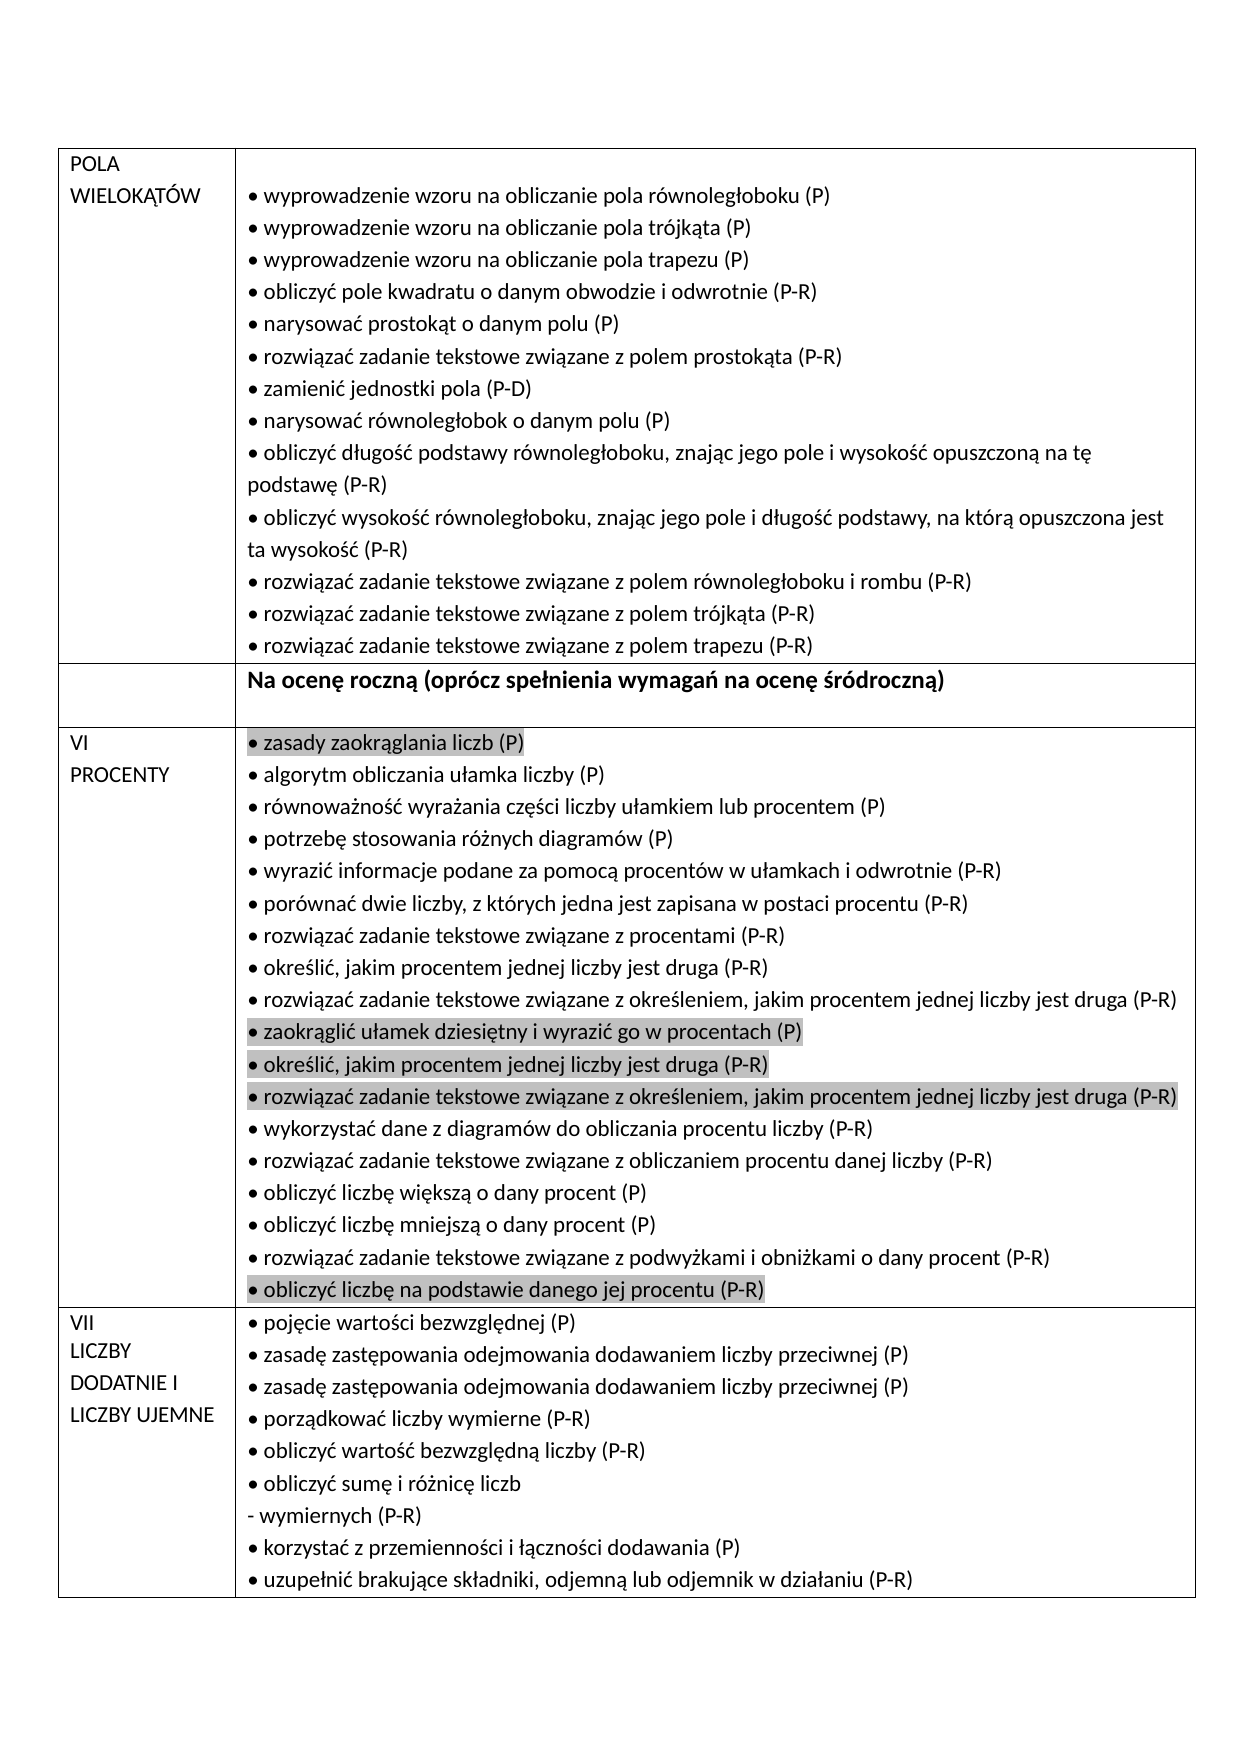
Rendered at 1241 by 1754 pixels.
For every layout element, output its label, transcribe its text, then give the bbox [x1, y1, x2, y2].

table_cell POLA WIELOKĄTÓW [59, 149, 235, 663]
table_cell [59, 664, 235, 727]
table_cell • wyprowadzenie wzoru na obliczanie pola równoległoboku (P) • wyprowadzenie wzoru na obliczanie pola trójkąta (P) • wyprowadzenie wzoru na obliczanie pola trapezu (P) • obliczyć pole kwadratu o danym obwodzie i odwrotnie (P-R) • narysować prostokąt o danym polu (P) • rozwiązać zadanie tekstowe związane z polem prostokąta (P-R) • zamienić jednostki pola (P-D) • narysować równoległobok o danym polu (P) • obliczyć długość podstawy równoległoboku, znając jego pole i wysokość opuszczoną na tę podstawę (P-R) • obliczyć wysokość równoległoboku, znając jego pole i długość podstawy, na którą opuszczona jest ta wysokość (P-R) • rozwiązać zadanie tekstowe związane z polem równoległoboku i rombu (P-R) • rozwiązać zadanie tekstowe związane z polem trójkąta (P-R) • rozwiązać zadanie tekstowe związane z polem trapezu (P-R) [236, 149, 1195, 663]
table_cell • zasady zaokrąglania liczb (P) • algorytm obliczania ułamka liczby (P) • równoważność wyrażania części liczby ułamkiem lub procentem (P) • potrzebę stosowania różnych diagramów (P) • wyrazić informacje podane za pomocą procentów w ułamkach i odwrotnie (P-R) • porównać dwie liczby, z których jedna jest zapisana w postaci procentu (P-R) • rozwiązać zadanie tekstowe związane z procentami (P-R) • określić, jakim procentem jednej liczby jest druga (P-R) • rozwiązać zadanie tekstowe związane z określeniem, jakim procentem jednej liczby jest druga (P-R) • zaokrąglić ułamek dziesiętny i wyrazić go w procentach (P) • określić, jakim procentem jednej liczby jest druga (P-R) • rozwiązać zadanie tekstowe związane z określeniem, jakim procentem jednej liczby jest druga (P-R) • wykorzystać dane z diagramów do obliczania procentu liczby (P-R) • rozwiązać zadanie tekstowe związane z obliczaniem procentu danej liczby (P-R) • obliczyć liczbę większą o dany procent (P) • obliczyć liczbę mniejszą o dany procent (P) • rozwiązać zadanie tekstowe związane z podwyżkami i obniżkami o dany procent (P-R) • obliczyć liczbę na podstawie danego jej procentu (P-R) [236, 728, 1195, 1307]
table_cell Na ocenę roczną (oprócz spełnienia wymagań na ocenę śródroczną) [236, 664, 1195, 727]
table_cell VII LICZBY DODATNIE I LICZBY UJEMNE [59, 1308, 235, 1597]
table_cell VI PROCENTY [59, 728, 235, 1307]
table_cell • pojęcie wartości bezwzględnej (P) • zasadę zastępowania odejmowania dodawaniem liczby przeciwnej (P) • zasadę zastępowania odejmowania dodawaniem liczby przeciwnej (P) • porządkować liczby wymierne (P-R) • obliczyć wartość bezwzględną liczby (P-R) • obliczyć sumę i różnicę liczb - wymiernych (P-R) • korzystać z przemienności i łączności dodawania (P) • uzupełnić brakujące składniki, odjemną lub odjemnik w działaniu (P-R) [236, 1308, 1195, 1597]
